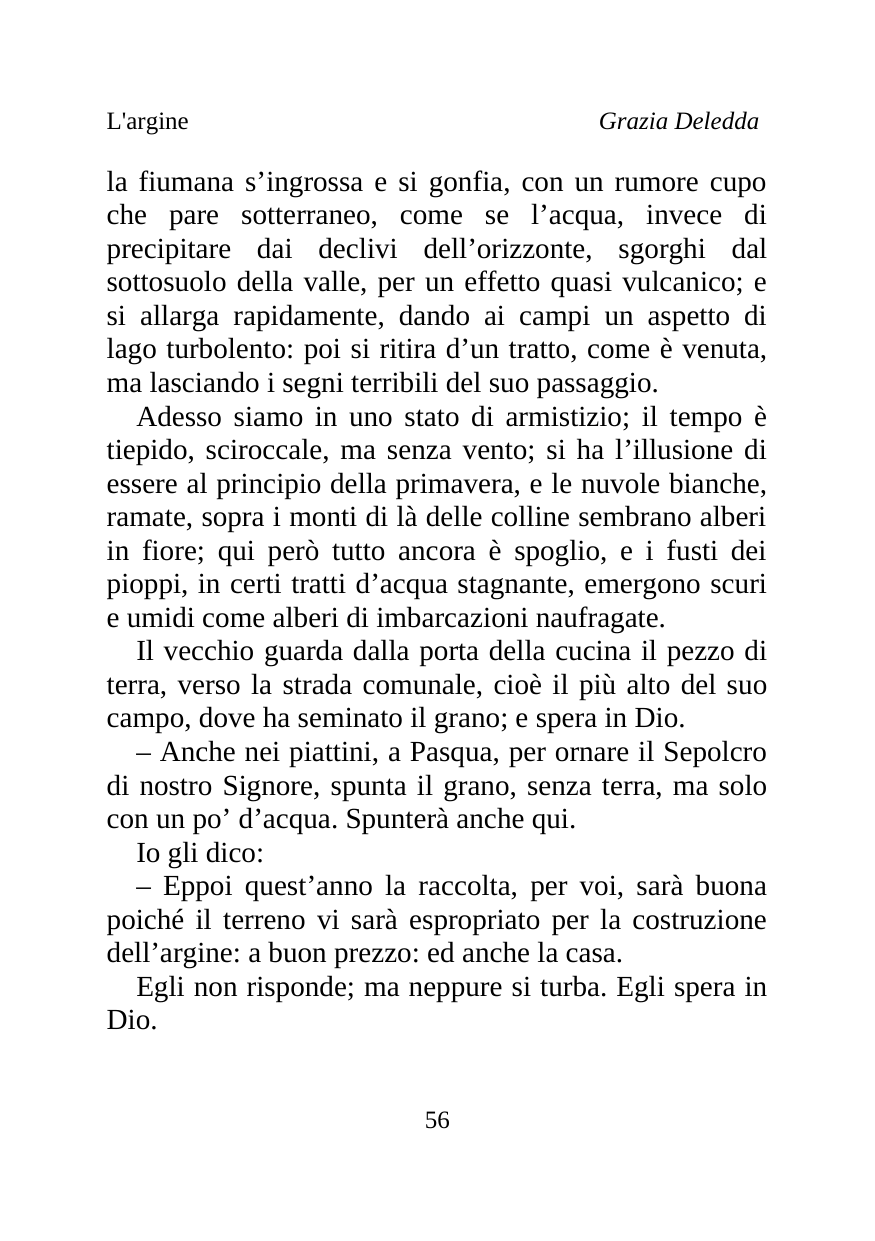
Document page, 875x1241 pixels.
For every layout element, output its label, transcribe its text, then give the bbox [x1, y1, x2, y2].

text Io gli dico: [106, 835, 768, 868]
text – Eppoi quest’anno la raccolta, per voi, sarà buona poiché il terreno vi sarà espropriato per la costruzione dell’argine: a buon prezzo: ed anche la casa. [106, 868, 768, 969]
text la fiumana s’ingrossa e si gonfia, con un rumore cupo che pare sotterraneo, come se l’acqua, invece di precipitare dai declivi dell’orizzonte, sgorghi dal sottosuolo della valle, per un effetto quasi vulcanico; e si allarga rapidamente, dando ai campi un aspetto di lago turbolento: poi si ritira d’un tratto, come è venuta, ma lasciando i segni terribili del suo passaggio. [106, 164, 768, 399]
text Egli non risponde; ma neppure si turba. Egli spera in Dio. [106, 969, 768, 1036]
text Il vecchio guarda dalla porta della cucina il pezzo di terra, verso la strada comunale, cioè il più alto del suo campo, dove ha seminato il grano; e spera in Dio. [106, 633, 768, 734]
text Adesso siamo in uno stato di armistizio; il tempo è tiepido, sciroccale, ma senza vento; si ha l’illusione di essere al principio della primavera, e le nuvole bianche, ramate, sopra i monti di là delle colline sembrano alberi in fiore; qui però tutto ancora è spoglio, e i fusti dei pioppi, in certi tratti d’acqua stagnante, emergono scuri e umidi come alberi di imbarcazioni naufragate. [106, 399, 768, 633]
text – Anche nei piattini, a Pasqua, per ornare il Sepolcro di nostro Signore, spunta il grano, senza terra, ma solo con un po’ d’acqua. Spunterà anche qui. [106, 734, 768, 835]
